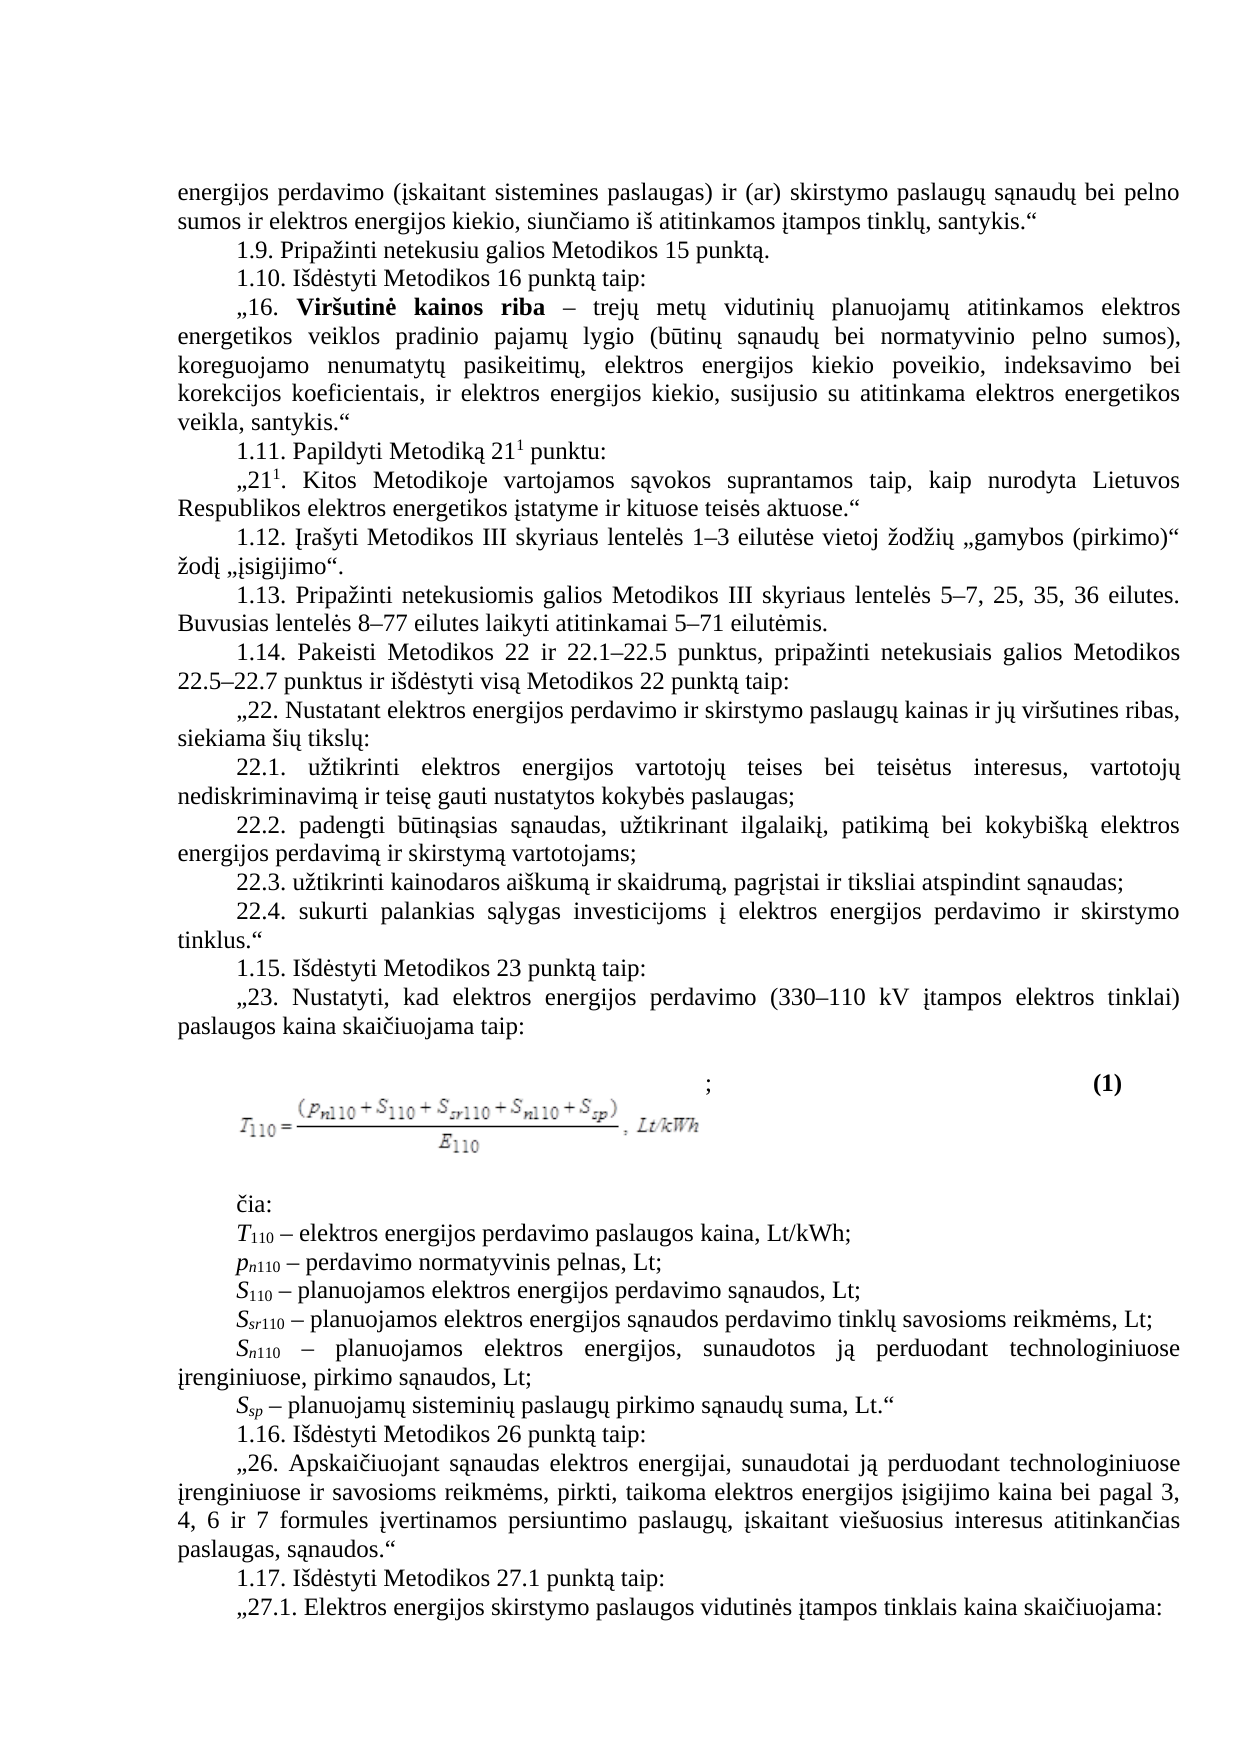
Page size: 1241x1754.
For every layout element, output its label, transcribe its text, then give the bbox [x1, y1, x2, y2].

text 1.12. Įrašyti Metodikos III skyriaus lentelės 1–3 eilutėse vietoj žodžių „gamybos (pirkimo)“ žodį „įsigijimo“. [177, 522, 1181, 580]
text 1.13. Pripažinti netekusiomis galios Metodikos III skyriaus lentelės 5–7, 25, 35, 36 eilutes. Buvusias lentelės 8–77 eilutes laikyti atitinkamai 5–71 eilutėmis. [177, 580, 1181, 637]
text „22. Nustatant elektros energijos perdavimo ir skirstymo paslaugų kainas ir jų viršutines ribas, siekiama šių tikslų: [177, 695, 1181, 752]
text Sn110 – planuojamos elektros energijos, sunaudotos ją perduodant technologiniuose įrenginiuose, pirkimo sąnaudos, Lt; [177, 1333, 1181, 1391]
text 22.3. užtikrinti kainodaros aiškumą ir skaidrumą, pagrįstai ir tiksliai atspindint sąnaudas; [177, 867, 1181, 896]
text pn110 – perdavimo normatyvinis pelnas, Lt; [177, 1247, 1181, 1276]
text 22.4. sukurti palankias sąlygas investicijoms į elektros energijos perdavimo ir skirstymo tinklus.“ [177, 896, 1181, 953]
text 1.11. Papildyti Metodiką 211 punktu: [177, 436, 1181, 465]
text 1.10. Išdėstyti Metodikos 16 punktą taip: [177, 263, 1181, 292]
text 1.15. Išdėstyti Metodikos 23 punktą taip: [177, 953, 1181, 982]
text „23. Nustatyti, kad elektros energijos perdavimo (330–110 kV įtampos elektros tinklai) paslaugos kaina skaičiuojama taip: [177, 982, 1181, 1040]
text Ssr110 – planuojamos elektros energijos sąnaudos perdavimo tinklų savosioms reikmėms, Lt; [177, 1304, 1181, 1333]
text Ssp – planuojamų sisteminių paslaugų pirkimo sąnaudų suma, Lt.“ [177, 1391, 1181, 1419]
text čia: [177, 1189, 1181, 1218]
text energijos perdavimo (įskaitant sistemines paslaugas) ir (ar) skirstymo paslaugų sąnaudų bei pelno sumos ir elektros energijos kiekio, siunčiamo iš atitinkamos įtampos tinklų, santykis.“ [177, 177, 1181, 235]
text „27.1. Elektros energijos skirstymo paslaugos vidutinės įtampos tinklais kaina skaičiuojama: [177, 1592, 1181, 1621]
text 1.16. Išdėstyti Metodikos 26 punktą taip: [177, 1419, 1181, 1448]
text „16. Viršutinė kainos riba – trejų metų vidutinių planuojamų atitinkamos elektros energetikos veiklos pradinio pajamų lygio (būtinų sąnaudų bei normatyvinio pelno sumos), koreguojamo nenumatytų pasikeitimų, elektros energijos kiekio poveikio, indeksavimo bei korekcijos koeficientais, ir elektros energijos kiekio, susijusio su atitinkama elektros energetikos veikla, santykis.“ [177, 292, 1181, 436]
text 1.14. Pakeisti Metodikos 22 ir 22.1–22.5 punktus, pripažinti netekusiais galios Metodikos 22.5–22.7 punktus ir išdėstyti visą Metodikos 22 punktą taip: [177, 637, 1181, 695]
text 1.17. Išdėstyti Metodikos 27.1 punktą taip: [177, 1563, 1181, 1592]
text 22.1. užtikrinti elektros energijos vartotojų teises bei teisėtus interesus, vartotojų nediskriminavimą ir teisę gauti nustatytos kokybės paslaugas; [177, 752, 1181, 810]
text „211. Kitos Metodikoje vartojamos sąvokos suprantamos taip, kaip nurodyta Lietuvos Respublikos elektros energetikos įstatyme ir kituose teisės aktuose.“ [177, 465, 1181, 522]
text 1.9. Pripažinti netekusiu galios Metodikos 15 punktą. [177, 235, 1181, 263]
text S110 – planuojamos elektros energijos perdavimo sąnaudos, Lt; [177, 1276, 1181, 1304]
text T110 – elektros energijos perdavimo paslaugos kaina, Lt/kWh; [177, 1218, 1181, 1247]
text ; (1) [236, 1068, 1181, 1161]
text 22.2. padengti būtinąsias sąnaudas, užtikrinant ilgalaikį, patikimą bei kokybišką elektros energijos perdavimą ir skirstymą vartotojams; [177, 810, 1181, 867]
text „26. Apskaičiuojant sąnaudas elektros energijai, sunaudotai ją perduodant technologiniuose įrenginiuose ir savosioms reikmėms, pirkti, taikoma elektros energijos įsigijimo kaina bei pagal 3, 4, 6 ir 7 formules įvertinamos persiuntimo paslaugų, įskaitant viešuosius interesus atitinkančias paslaugas, sąnaudos.“ [177, 1448, 1181, 1563]
